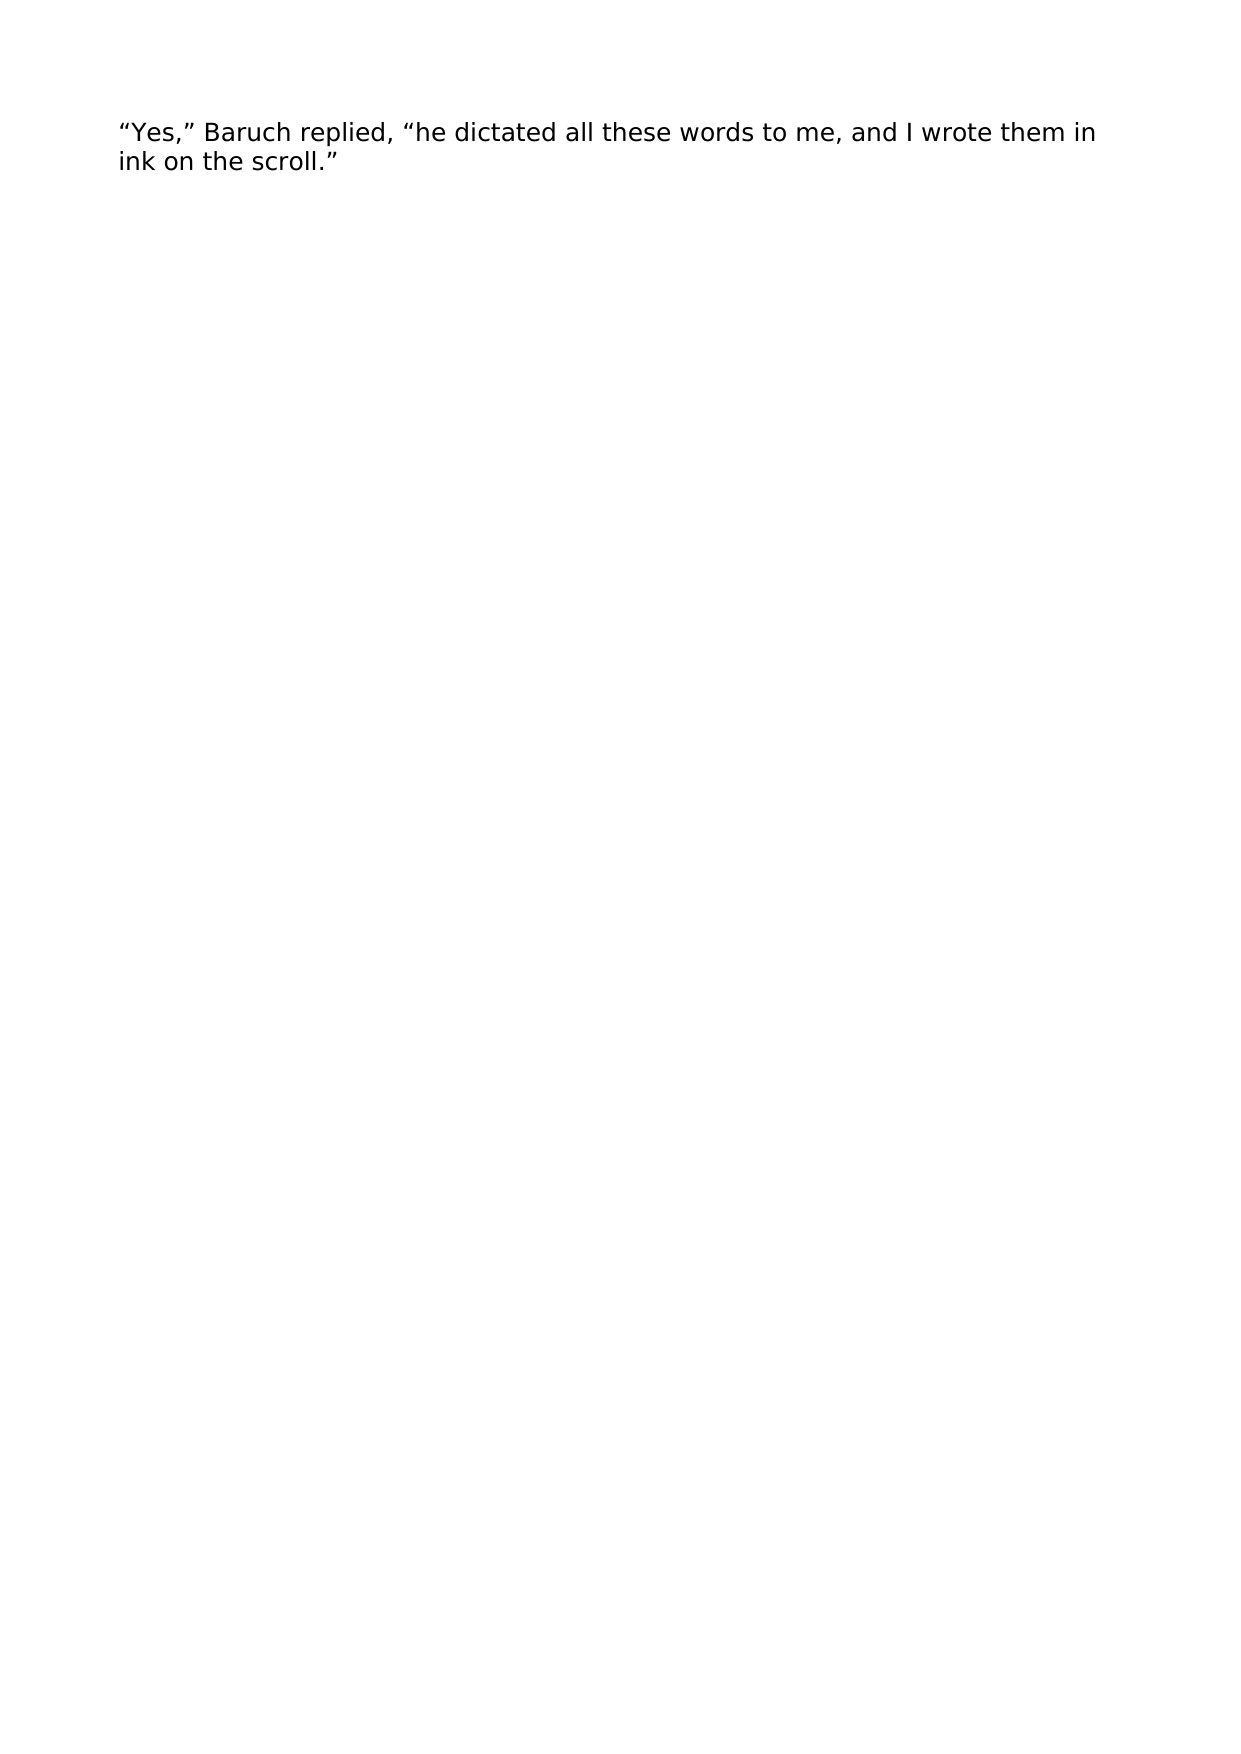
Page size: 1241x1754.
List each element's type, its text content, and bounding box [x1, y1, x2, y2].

text “Yes,” Baruch replied, “he dictated all these words to me, and I wrote them in ink on the scroll.” [118, 118, 1122, 176]
